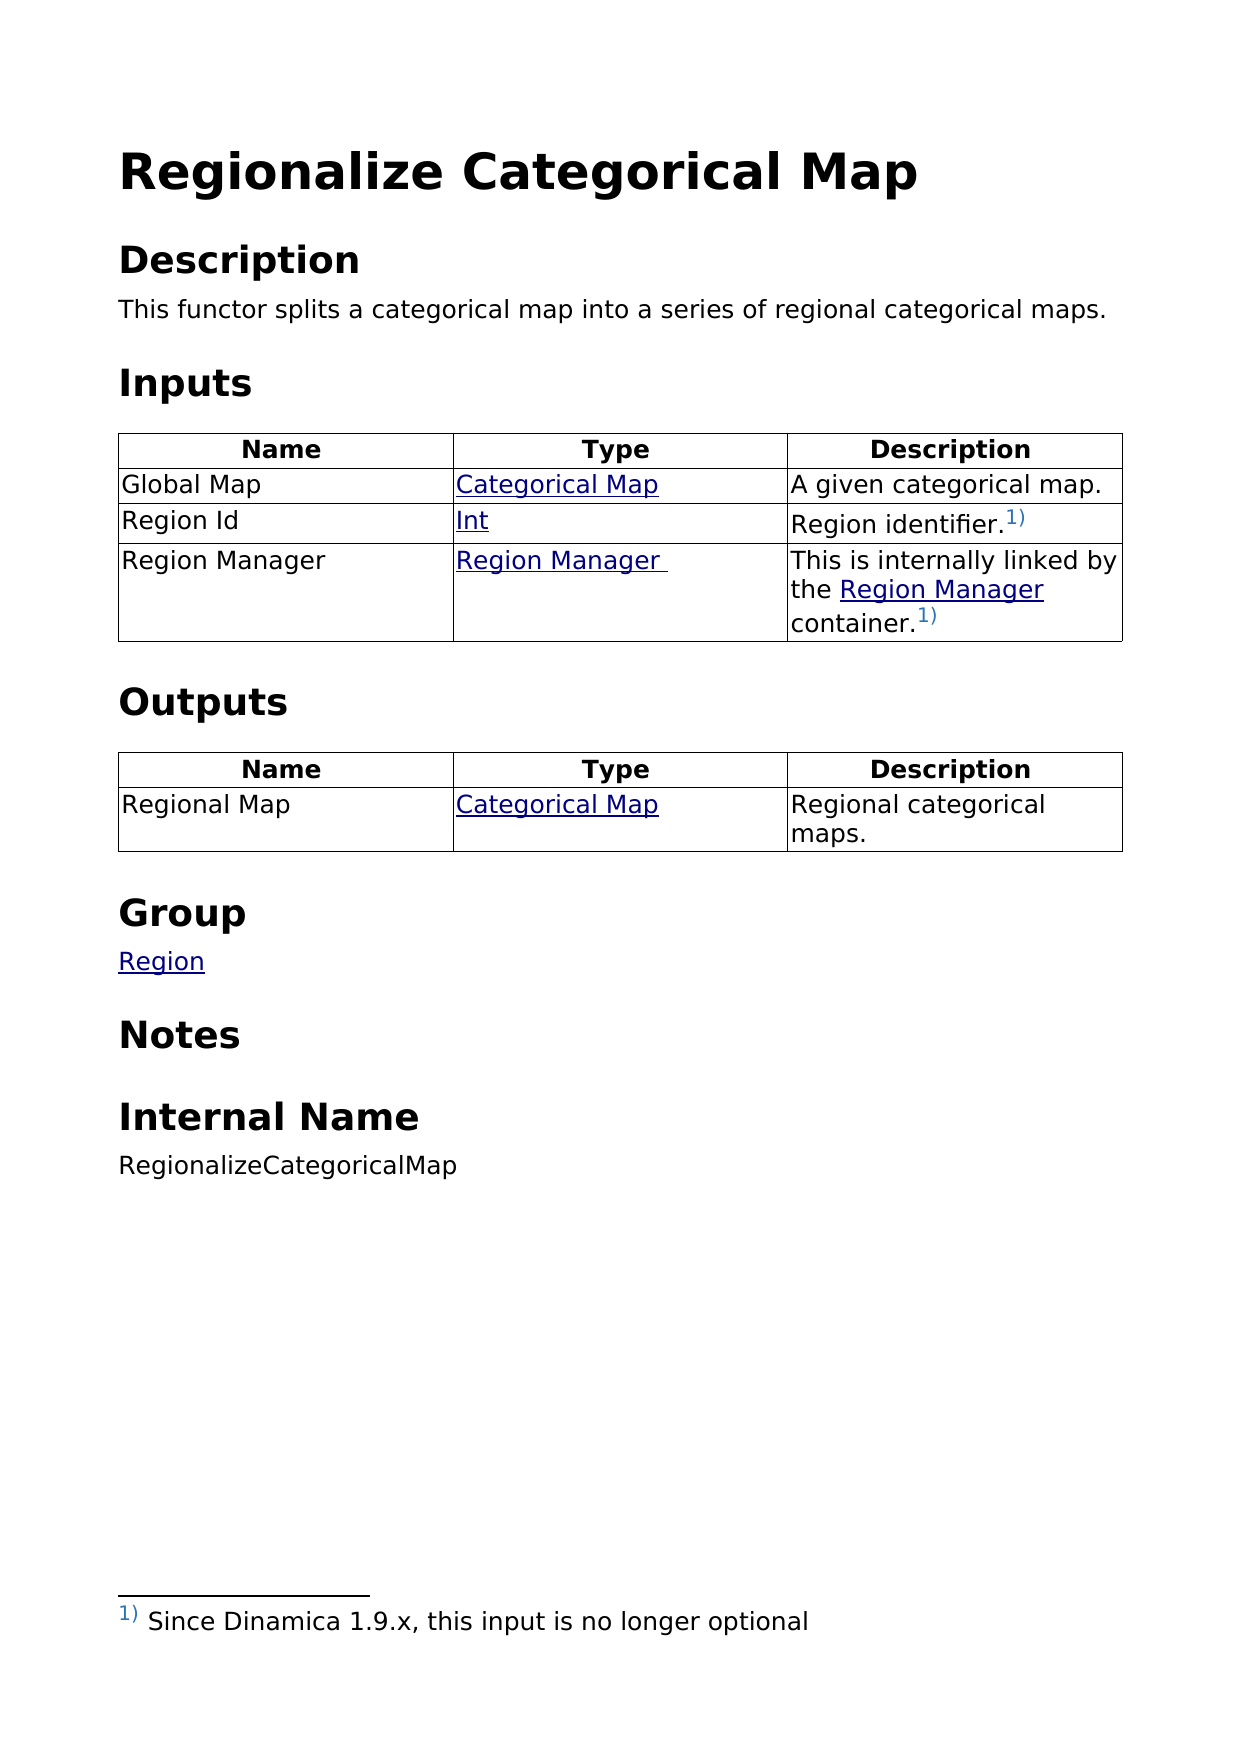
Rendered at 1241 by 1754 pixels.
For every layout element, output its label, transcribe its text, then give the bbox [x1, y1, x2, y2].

table_cell Region identifier. [788, 504, 1122, 543]
table_cell Region Id [119, 504, 453, 543]
subtitle Group [118, 891, 1122, 935]
table_header Type [454, 434, 787, 468]
subtitle Regionalize Categorical Map [118, 143, 1122, 201]
table_cell Region Manager [454, 544, 787, 641]
table_header Description [788, 753, 1122, 787]
table_cell Categorical Map [454, 469, 787, 503]
subtitle Notes [118, 1014, 1122, 1058]
subtitle Internal Name [118, 1095, 1122, 1139]
table_header Description [788, 434, 1122, 468]
text RegionalizeCategoricalMap [118, 1151, 1122, 1181]
table_cell A given categorical map. [788, 469, 1122, 503]
table_cell Region Manager [119, 544, 453, 641]
text This functor splits a categorical map into a series of regional categorical maps. [118, 295, 1122, 324]
table_cell Regional Map [119, 788, 453, 851]
table_header Type [454, 753, 787, 787]
table_header Name [119, 753, 453, 787]
table_cell Int [454, 504, 787, 543]
subtitle Inputs [118, 362, 1122, 405]
table_cell This is internally linked by the Region Manager container.1) [788, 544, 1122, 641]
table_cell Global Map [119, 469, 453, 503]
table_cell Categorical Map [454, 788, 787, 851]
subtitle Outputs [118, 681, 1122, 725]
subtitle Description [118, 239, 1122, 282]
table_cell Regional categorical maps. [788, 788, 1122, 851]
table_header Name [119, 434, 453, 468]
text Region [118, 947, 1122, 977]
